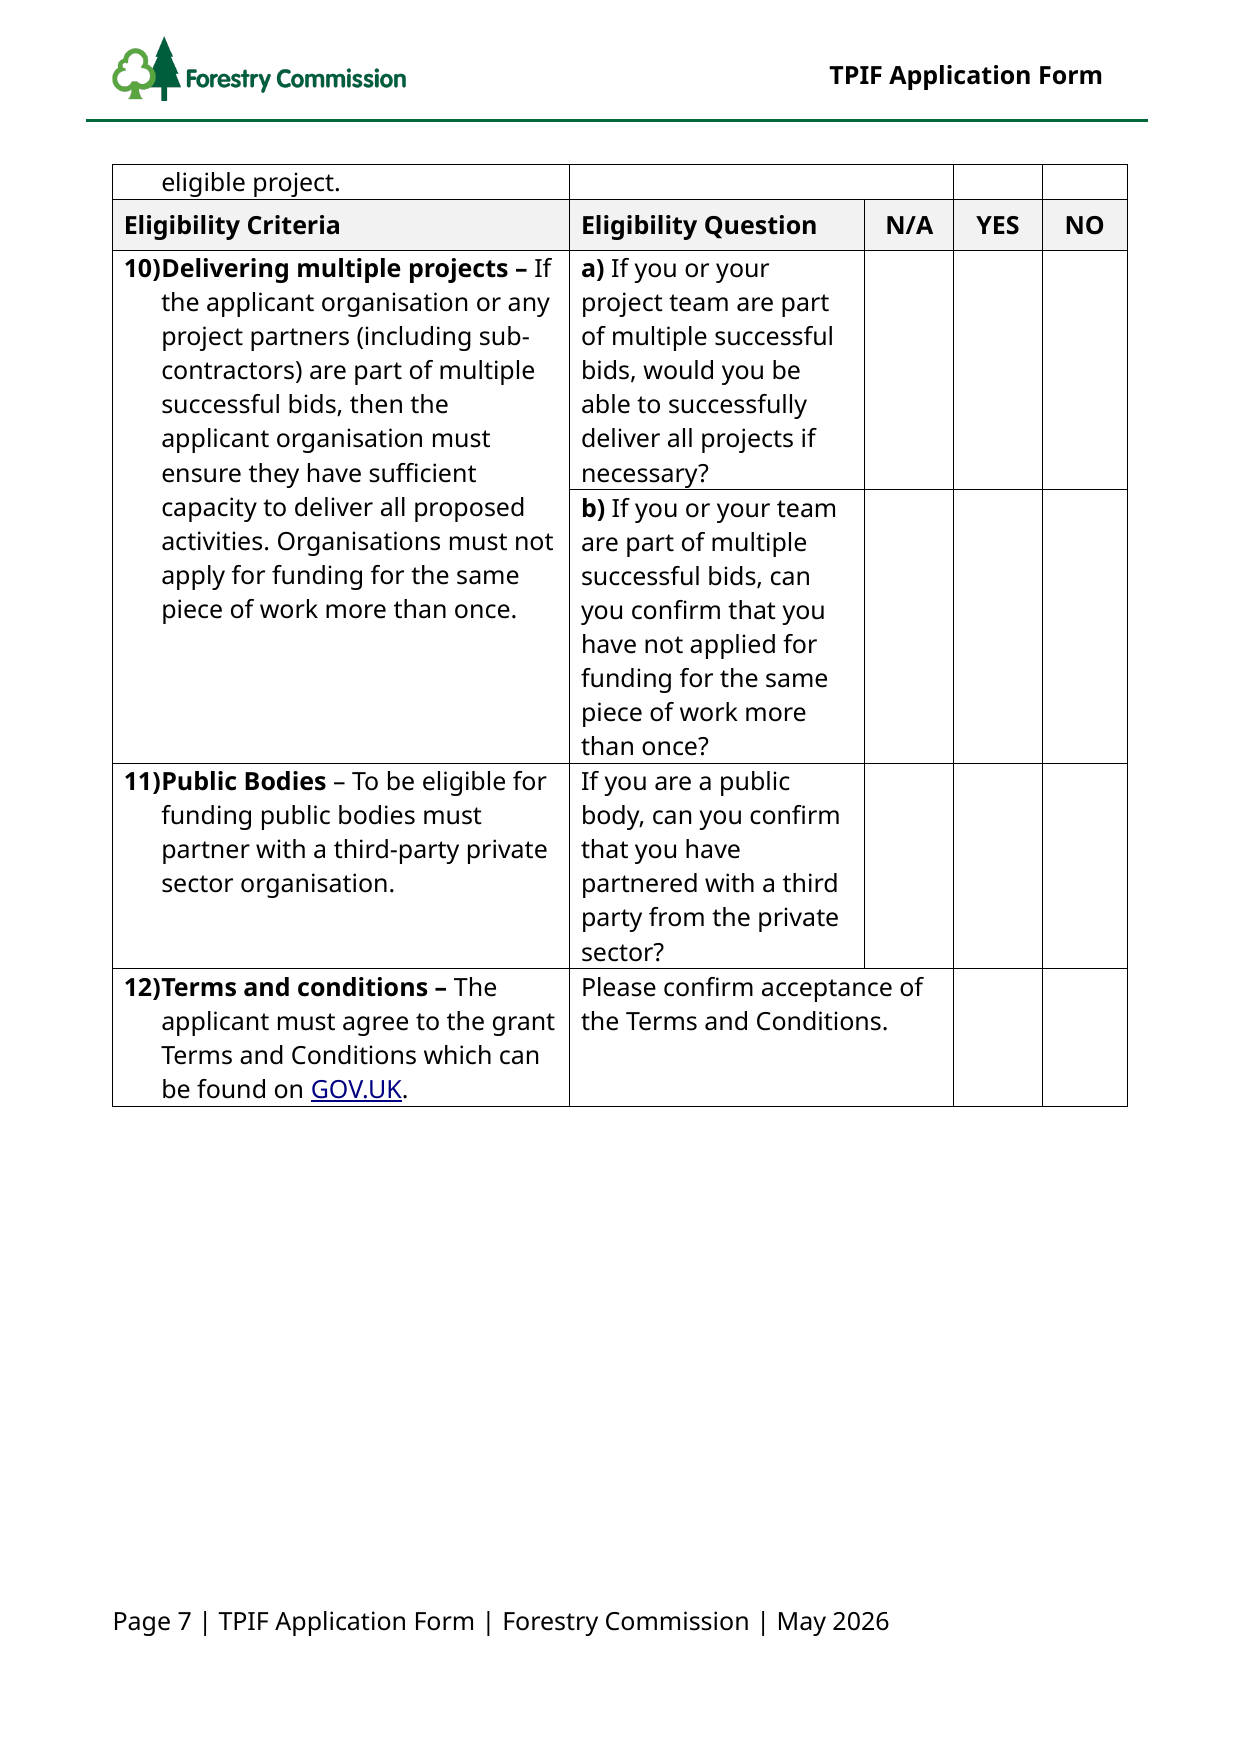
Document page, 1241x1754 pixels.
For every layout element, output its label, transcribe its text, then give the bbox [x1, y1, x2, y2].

table_cell [1043, 764, 1127, 968]
table_cell a) If you or your project team are part of multiple successful bids, would you be able to successfully deliver all projects if necessary? [570, 251, 864, 489]
table_cell [1043, 251, 1127, 489]
table_cell Delivering multiple projects – If the applicant organisation or any project partners (including sub-contractors) are part of multiple successful bids, then the applicant organisation must ensure they have sufficient capacity to deliver all proposed activities. Organisations must not apply for funding for the same piece of work more than once. [113, 251, 569, 763]
table_cell [570, 165, 953, 199]
table_cell [954, 165, 1042, 199]
table_cell Terms and conditions – The applicant must agree to the grant Terms and Conditions which can be found on GOV.UK. [113, 969, 569, 1106]
table_cell [1043, 969, 1127, 1106]
table_cell [954, 764, 1042, 968]
table_cell Eligibility Question [570, 200, 864, 250]
table_cell [865, 490, 953, 763]
table_cell b) If you or your team are part of multiple successful bids, can you confirm that you have not applied for funding for the same piece of work more than once? [570, 490, 864, 763]
table_cell If you are a public body, can you confirm that you have partnered with a third party from the private sector? [570, 764, 864, 968]
table_cell [865, 764, 953, 968]
table_cell [954, 251, 1042, 489]
table_cell [954, 490, 1042, 763]
table_cell N/A [865, 200, 953, 250]
table_cell NO [1043, 200, 1127, 250]
table_cell Public Bodies – To be eligible for funding public bodies must partner with a third-party private sector organisation. [113, 764, 569, 968]
table_cell [865, 251, 953, 489]
table_cell [1043, 490, 1127, 763]
table_cell YES [954, 200, 1042, 250]
table_cell [1043, 165, 1127, 199]
table_cell eligible project. [113, 165, 569, 199]
table_cell [954, 969, 1042, 1106]
table_cell Eligibility Criteria [113, 200, 569, 250]
table_cell Please confirm acceptance of the Terms and Conditions. [570, 969, 953, 1106]
